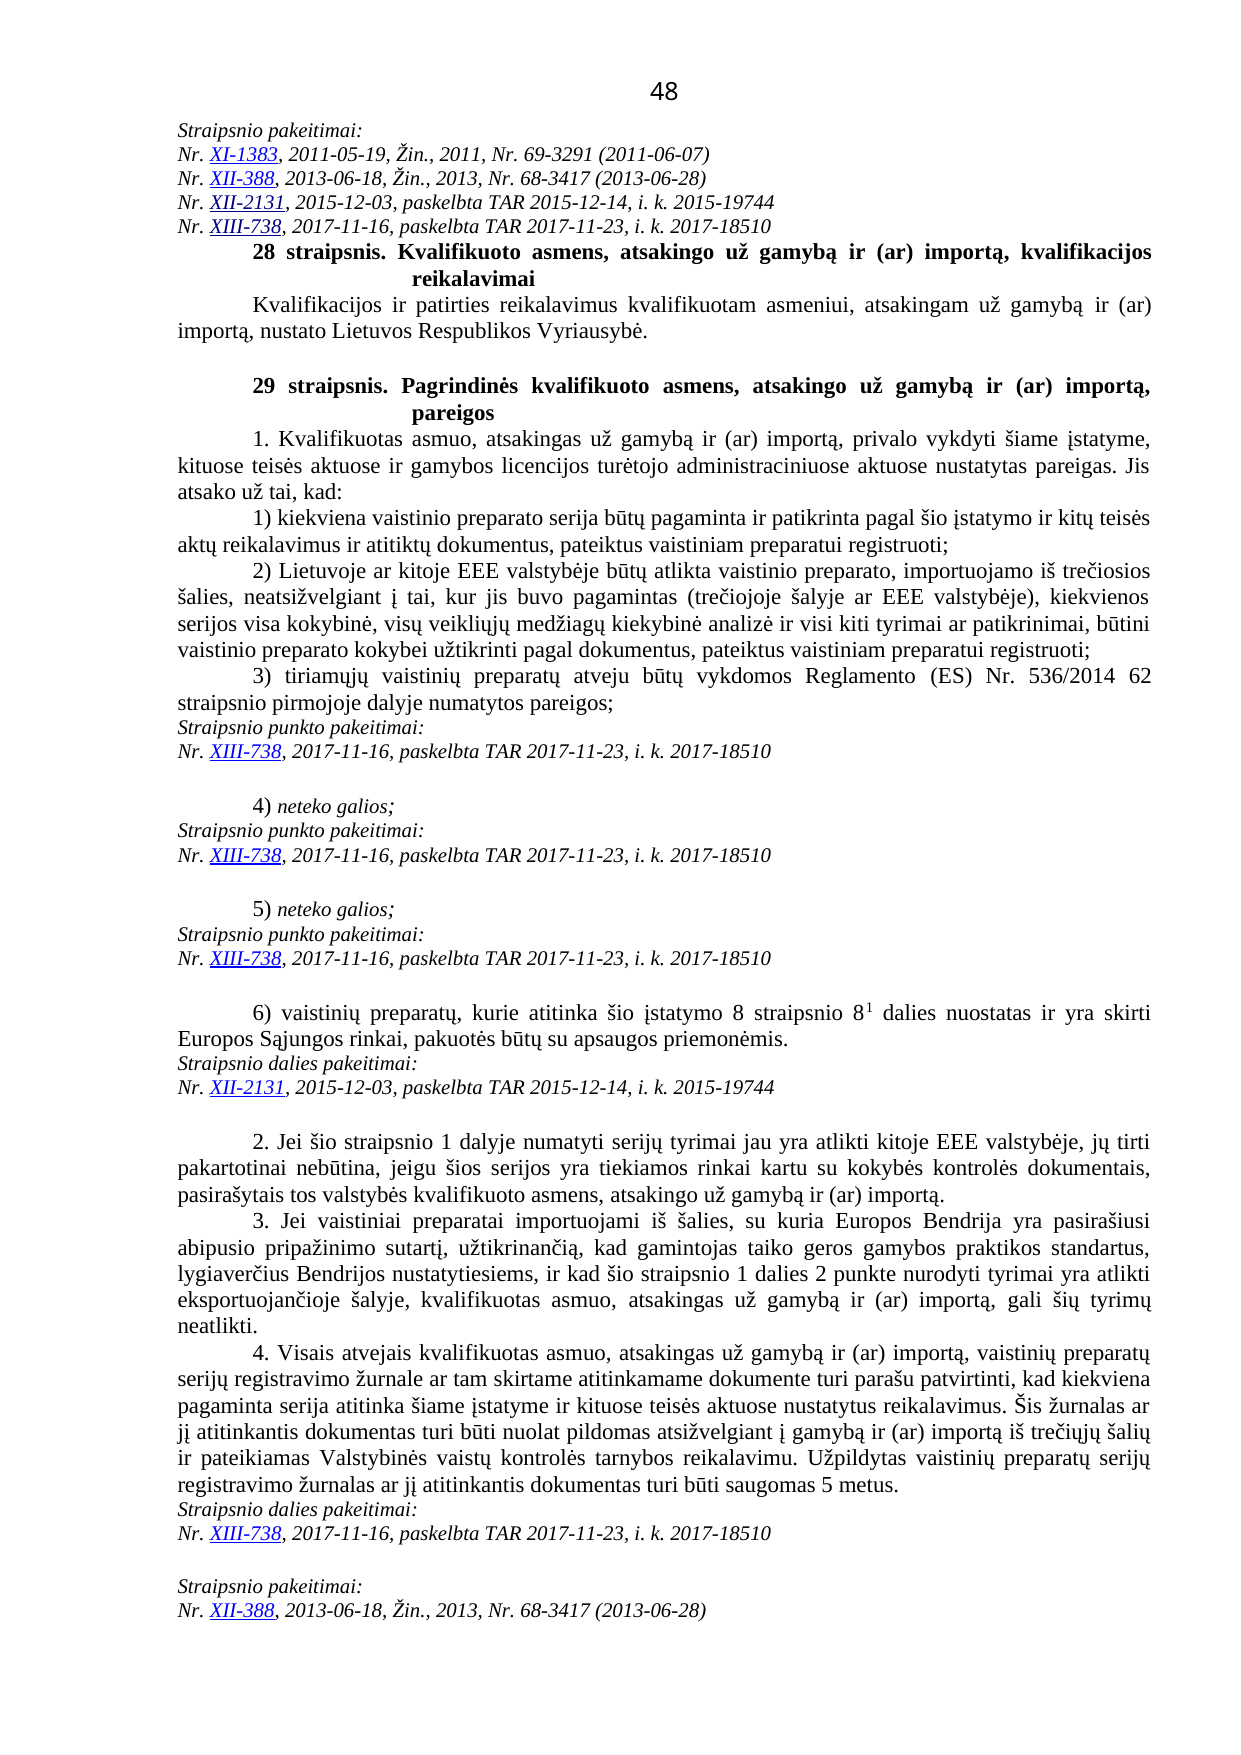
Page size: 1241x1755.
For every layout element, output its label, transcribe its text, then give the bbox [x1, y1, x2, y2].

text Nr. XII-2131, 2015-12-03, paskelbta TAR 2015-12-14, i. k. 2015-19744 [177, 190, 1152, 214]
text Straipsnio pakeitimai: [177, 118, 1152, 142]
text 1) kiekviena vaistinio preparato serija būtų pagaminta ir patikrinta pagal šio įstatymo ir kitų teisės aktų reikalavimus ir atitiktų dokumentus, pateiktus vaistiniam preparatui registruoti; [177, 504, 1152, 557]
text Nr. XIII-738, 2017-11-16, paskelbta TAR 2017-11-23, i. k. 2017-18510 [177, 842, 1152, 867]
text 2. Jei šio straipsnio 1 dalyje numatyti serijų tyrimai jau yra atlikti kitoje EEE valstybėje, jų tirti pakartotinai nebūtina, jeigu šios serijos yra tiekiamos rinkai kartu su kokybės kontrolės dokumentais, pasirašytais tos valstybės kvalifikuoto asmens, atsakingo už gamybą ir (ar) importą. [177, 1128, 1152, 1207]
text 6) vaistinių preparatų, kurie atitinka šio įstatymo 8 straipsnio 81 dalies nuostatas ir yra skirti Europos Sąjungos rinkai, pakuotės būtų su apsaugos priemonėmis. [177, 998, 1152, 1051]
text Straipsnio punkto pakeitimai: [177, 922, 1152, 946]
text Straipsnio pakeitimai: [177, 1574, 1152, 1598]
text 4) neteko galios; [177, 792, 1152, 818]
text Nr. XII-388, 2013-06-18, Žin., 2013, Nr. 68-3417 (2013-06-28) [177, 1598, 1152, 1622]
text Nr. XIII-738, 2017-11-16, paskelbta TAR 2017-11-23, i. k. 2017-18510 [177, 214, 1152, 238]
text Nr. XIII-738, 2017-11-16, paskelbta TAR 2017-11-23, i. k. 2017-18510 [177, 1521, 1152, 1545]
text 29 straipsnis. Pagrindinės kvalifikuoto asmens, atsakingo už gamybą ir (ar) importą, pareigos [252, 373, 1152, 425]
text 1. Kvalifikuotas asmuo, atsakingas už gamybą ir (ar) importą, privalo vykdyti šiame įstatyme, kituose teisės aktuose ir gamybos licencijos turėtojo administraciniuose aktuose nustatytas pareigas. Jis atsako už tai, kad: [177, 425, 1152, 504]
text 3. Jei vaistiniai preparatai importuojami iš šalies, su kuria Europos Bendrija yra pasirašiusi abipusio pripažinimo sutartį, užtikrinančią, kad gamintojas taiko geros gamybos praktikos standartus, lygiaverčius Bendrijos nustatytiesiems, ir kad šio straipsnio 1 dalies 2 punkte nurodyti tyrimai yra atlikti eksportuojančioje šalyje, kvalifikuotas asmuo, atsakingas už gamybą ir (ar) importą, gali šių tyrimų neatlikti. [177, 1207, 1152, 1339]
text Nr. XII-2131, 2015-12-03, paskelbta TAR 2015-12-14, i. k. 2015-19744 [177, 1075, 1152, 1099]
text Kvalifikacijos ir patirties reikalavimus kvalifikuotam asmeniui, atsakingam už gamybą ir (ar) importą, nustato Lietuvos Respublikos Vyriausybė. [177, 291, 1152, 344]
text 4. Visais atvejais kvalifikuotas asmuo, atsakingas už gamybą ir (ar) importą, vaistinių preparatų serijų registravimo žurnale ar tam skirtame atitinkamame dokumente turi parašu patvirtinti, kad kiekviena pagaminta serija atitinka šiame įstatyme ir kituose teisės aktuose nustatytus reikalavimus. Šis žurnalas ar jį atitinkantis dokumentas turi būti nuolat pildomas atsižvelgiant į gamybą ir (ar) importą iš trečiųjų šalių ir pateikiamas Valstybinės vaistų kontrolės tarnybos reikalavimu. Užpildytas vaistinių preparatų serijų registravimo žurnalas ar jį atitinkantis dokumentas turi būti saugomas 5 metus. [177, 1339, 1152, 1497]
text Nr. XII-388, 2013-06-18, Žin., 2013, Nr. 68-3417 (2013-06-28) [177, 166, 1152, 190]
text Straipsnio punkto pakeitimai: [177, 715, 1152, 739]
text Straipsnio dalies pakeitimai: [177, 1497, 1152, 1521]
text Nr. XIII-738, 2017-11-16, paskelbta TAR 2017-11-23, i. k. 2017-18510 [177, 739, 1152, 763]
text Nr. XI-1383, 2011-05-19, Žin., 2011, Nr. 69-3291 (2011-06-07) [177, 142, 1152, 166]
text 2) Lietuvoje ar kitoje EEE valstybėje būtų atlikta vaistinio preparato, importuojamo iš trečiosios šalies, neatsižvelgiant į tai, kur jis buvo pagamintas (trečiojoje šalyje ar EEE valstybėje), kiekvienos serijos visa kokybinė, visų veikliųjų medžiagų kiekybinė analizė ir visi kiti tyrimai ar patikrinimai, būtini vaistinio preparato kokybei užtikrinti pagal dokumentus, pateiktus vaistiniam preparatui registruoti; [177, 557, 1152, 662]
text 28 straipsnis. Kvalifikuoto asmens, atsakingo už gamybą ir (ar) importą, kvalifikacijos reikalavimai [252, 238, 1152, 291]
text 3) tiriamųjų vaistinių preparatų atveju būtų vykdomos Reglamento (ES) Nr. 536/2014 62 straipsnio pirmojoje dalyje numatytos pareigos; [177, 662, 1152, 715]
text Nr. XIII-738, 2017-11-16, paskelbta TAR 2017-11-23, i. k. 2017-18510 [177, 946, 1152, 970]
text Straipsnio dalies pakeitimai: [177, 1051, 1152, 1075]
text 5) neteko galios; [177, 895, 1152, 922]
text Straipsnio punkto pakeitimai: [177, 818, 1152, 842]
